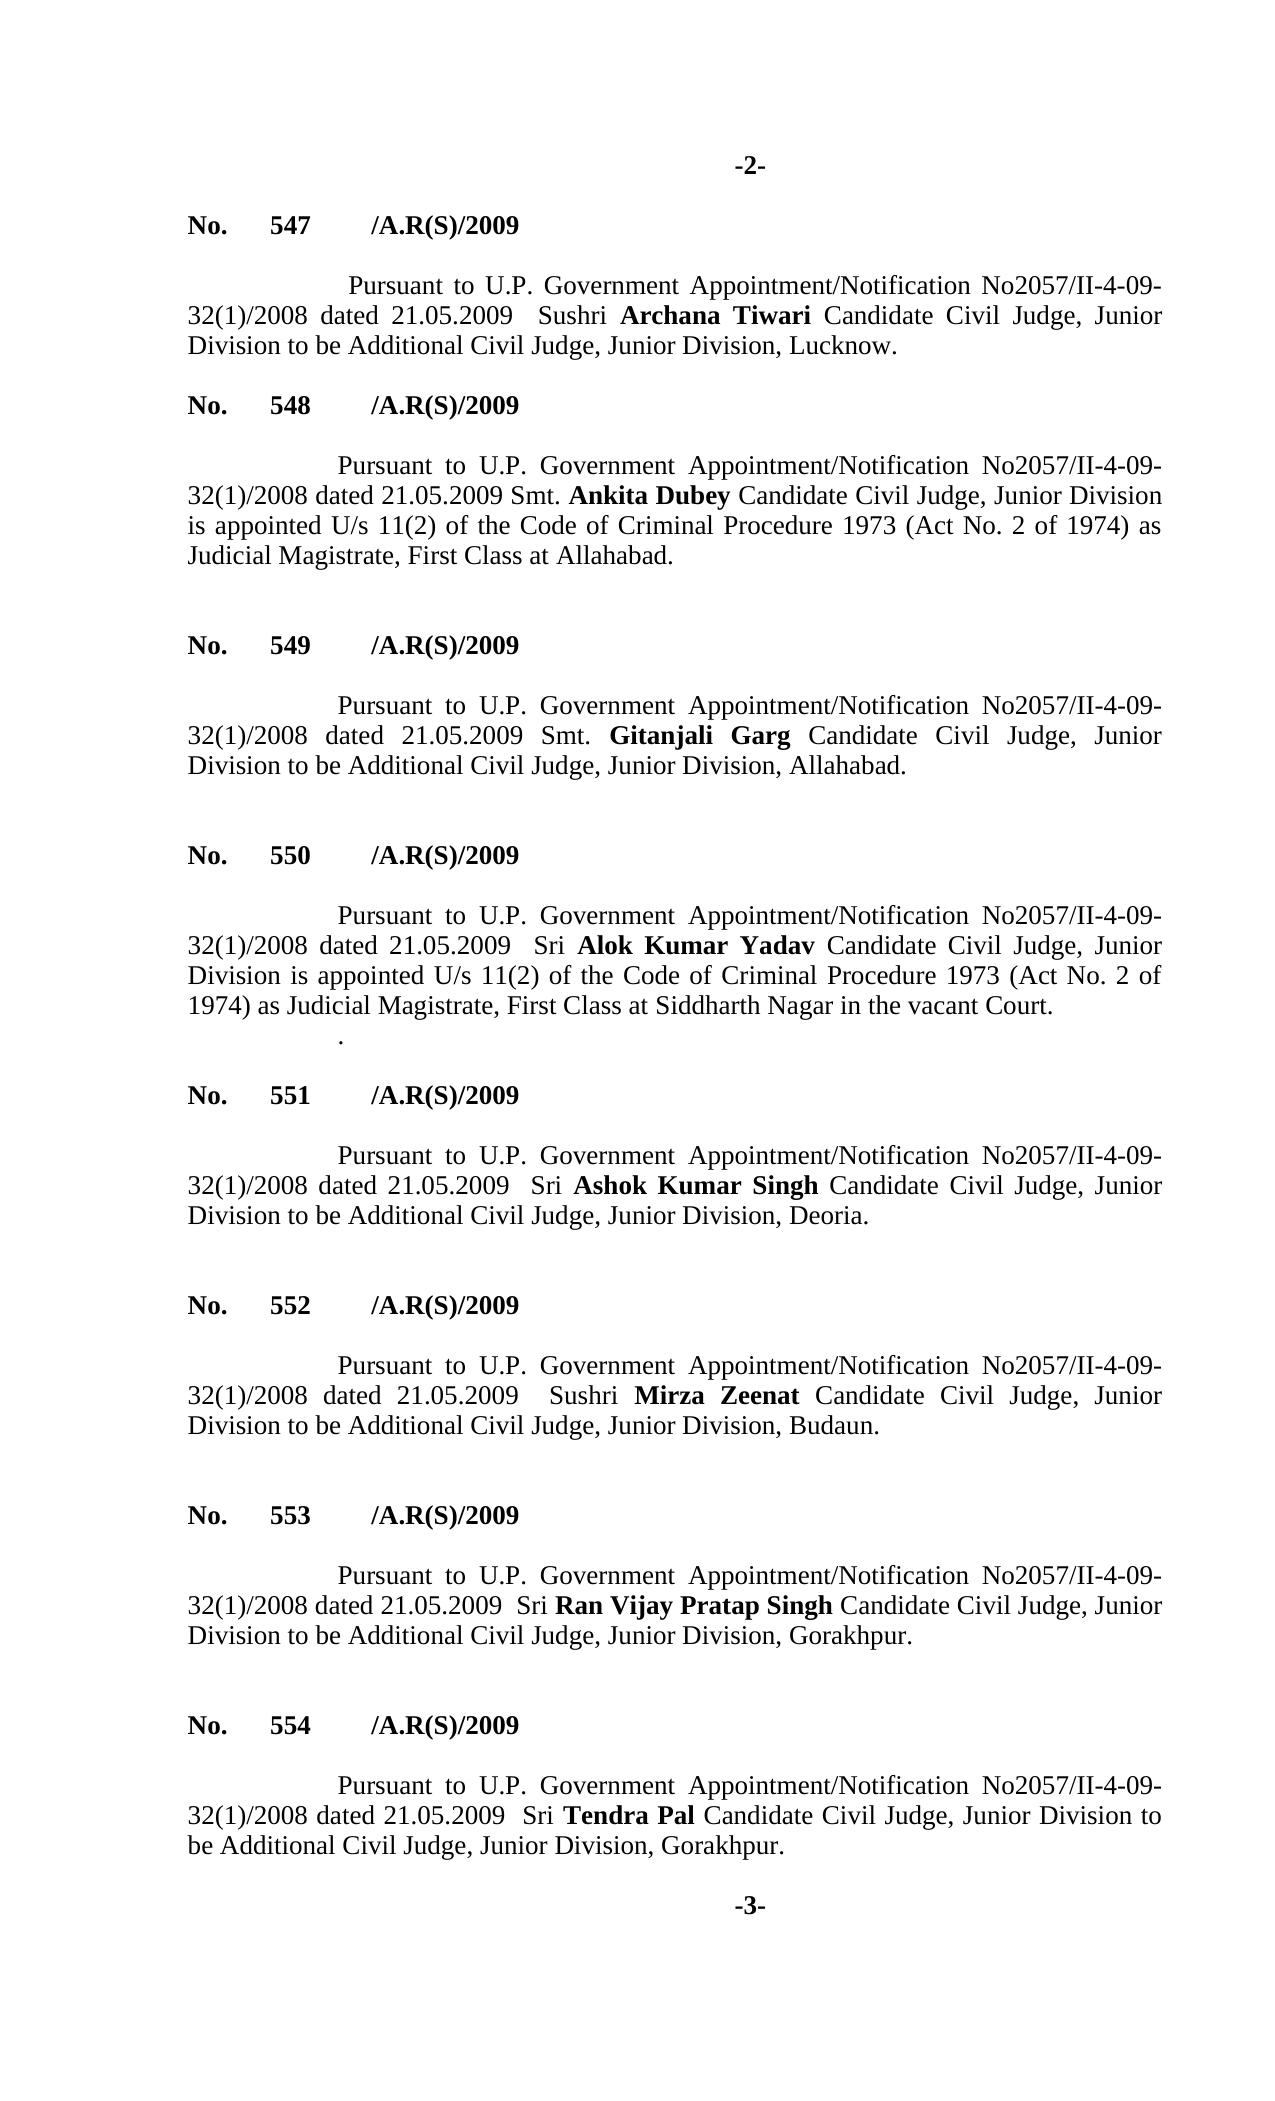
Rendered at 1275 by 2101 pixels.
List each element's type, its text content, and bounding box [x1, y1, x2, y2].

table_header 551 [244, 1080, 360, 1110]
table_header No. [176, 390, 244, 420]
table_header /A.R(S)/2009 [360, 1080, 667, 1110]
text -3- [187, 1890, 1162, 1920]
table_header /A.R(S)/2009 [360, 1500, 667, 1530]
table_header No. [176, 210, 244, 240]
table_header 549 [244, 630, 360, 660]
table_header 552 [244, 1290, 360, 1320]
table_header 553 [244, 1500, 360, 1530]
text Pursuant to U.P. Government Appointment/Notification No2057/II-4-09-32(1)/2008 dated 21.05.2009 Smt. Gitanjali Garg Candidate Civil Judge, Junior Division to be Additional Civil Judge, Junior Division, Allahabad. [187, 690, 1162, 780]
table_header No. [176, 1080, 244, 1110]
table_header /A.R(S)/2009 [360, 1710, 667, 1740]
text Pursuant to U.P. Government Appointment/Notification No2057/II-4-09-32(1)/2008 dated 21.05.2009 Sushri Archana Tiwari Candidate Civil Judge, Junior Division to be Additional Civil Judge, Junior Division, Lucknow. [187, 270, 1162, 360]
table_header No. [176, 840, 244, 870]
table_header 547 [244, 210, 360, 240]
text Pursuant to U.P. Government Appointment/Notification No2057/II-4-09-32(1)/2008 dated 21.05.2009 Sri Ran Vijay Pratap Singh Candidate Civil Judge, Junior Division to be Additional Civil Judge, Junior Division, Gorakhpur. [187, 1560, 1162, 1650]
table_header /A.R(S)/2009 [360, 840, 667, 870]
table_header No. [176, 1290, 244, 1320]
table_header No. [176, 1500, 244, 1530]
table_header /A.R(S)/2009 [360, 210, 667, 240]
table_header 548 [244, 390, 360, 420]
text . [187, 1020, 1162, 1050]
table_header No. [176, 630, 244, 660]
text Pursuant to U.P. Government Appointment/Notification No2057/II-4-09-32(1)/2008 dated 21.05.2009 Sri Tendra Pal Candidate Civil Judge, Junior Division to be Additional Civil Judge, Junior Division, Gorakhpur. [187, 1770, 1162, 1860]
table_header No. [176, 1710, 244, 1740]
table_header /A.R(S)/2009 [360, 390, 667, 420]
table_header 550 [244, 840, 360, 870]
text Pursuant to U.P. Government Appointment/Notification No2057/II-4-09-32(1)/2008 dated 21.05.2009 Smt. Ankita Dubey Candidate Civil Judge, Junior Division is appointed U/s 11(2) of the Code of Criminal Procedure 1973 (Act No. 2 of 1974) as Judicial Magistrate, First Class at Allahabad. [187, 450, 1162, 570]
table_header 554 [244, 1710, 360, 1740]
text Pursuant to U.P. Government Appointment/Notification No2057/II-4-09-32(1)/2008 dated 21.05.2009 Sri Ashok Kumar Singh Candidate Civil Judge, Junior Division to be Additional Civil Judge, Junior Division, Deoria. [187, 1140, 1162, 1230]
text Pursuant to U.P. Government Appointment/Notification No2057/II-4-09-32(1)/2008 dated 21.05.2009 Sri Alok Kumar Yadav Candidate Civil Judge, Junior Division is appointed U/s 11(2) of the Code of Criminal Procedure 1973 (Act No. 2 of 1974) as Judicial Magistrate, First Class at Siddharth Nagar in the vacant Court. [187, 900, 1162, 1020]
text Pursuant to U.P. Government Appointment/Notification No2057/II-4-09-32(1)/2008 dated 21.05.2009 Sushri Mirza Zeenat Candidate Civil Judge, Junior Division to be Additional Civil Judge, Junior Division, Budaun. [187, 1350, 1162, 1440]
table_header /A.R(S)/2009 [360, 630, 667, 660]
table_header /A.R(S)/2009 [360, 1290, 667, 1320]
text -2- [187, 150, 1162, 180]
